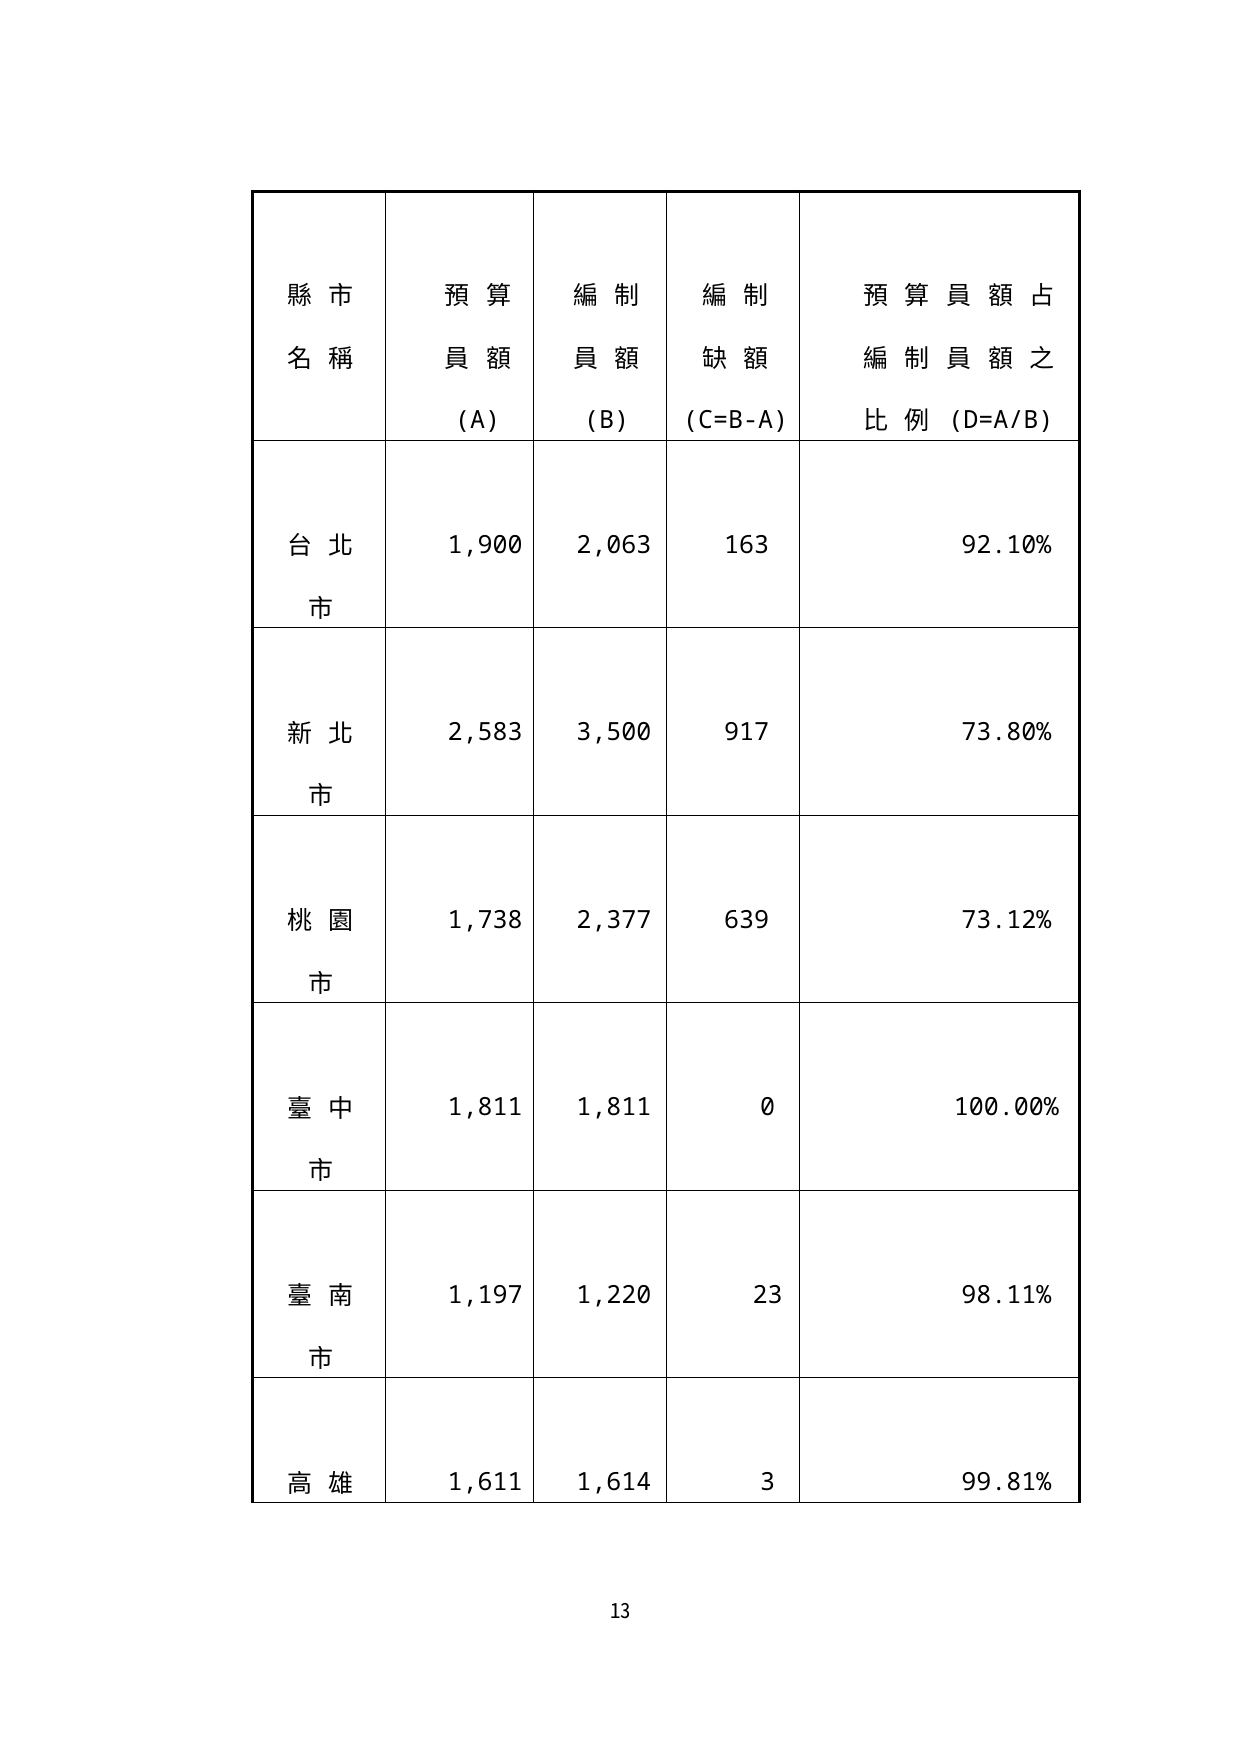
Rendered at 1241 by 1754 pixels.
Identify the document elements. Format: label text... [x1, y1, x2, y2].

table_cell 99.81% [800, 1378, 1078, 1502]
table_cell 1,811 [386, 1003, 533, 1189]
table_header 預算員額 (A) [386, 193, 533, 439]
table_cell 2,377 [534, 816, 666, 1002]
table_cell 高雄 [254, 1378, 385, 1502]
table_header 編制員額(B) [534, 193, 666, 439]
table_cell 92.10% [800, 441, 1078, 627]
table_cell 臺南市 [254, 1191, 385, 1377]
table_cell 73.80% [800, 628, 1078, 814]
table_cell 639 [667, 816, 799, 1002]
table_cell 917 [667, 628, 799, 814]
table_header 預算員額占編制員額之比例(D=A/B) [800, 193, 1078, 439]
table_cell 100.00% [800, 1003, 1078, 1189]
table_cell 台北市 [254, 441, 385, 627]
table_cell 1,738 [386, 816, 533, 1002]
table_cell 23 [667, 1191, 799, 1377]
table_cell 1,220 [534, 1191, 666, 1377]
table_cell 163 [667, 441, 799, 627]
table_cell 3 [667, 1378, 799, 1502]
table_cell 2,063 [534, 441, 666, 627]
table_cell 臺中市 [254, 1003, 385, 1189]
table_cell 73.12% [800, 816, 1078, 1002]
table_cell 1,614 [534, 1378, 666, 1502]
table_cell 2,583 [386, 628, 533, 814]
table_cell 1,811 [534, 1003, 666, 1189]
table_cell 3,500 [534, 628, 666, 814]
table_cell 0 [667, 1003, 799, 1189]
table_cell 桃園市 [254, 816, 385, 1002]
table_cell 98.11% [800, 1191, 1078, 1377]
table_cell 1,611 [386, 1378, 533, 1502]
table_cell 1,900 [386, 441, 533, 627]
table_cell 1,197 [386, 1191, 533, 1377]
table_header 縣市名稱 [254, 193, 385, 439]
table_header 編制缺額 (C=B-A) [667, 193, 799, 439]
table_cell 新北市 [254, 628, 385, 814]
